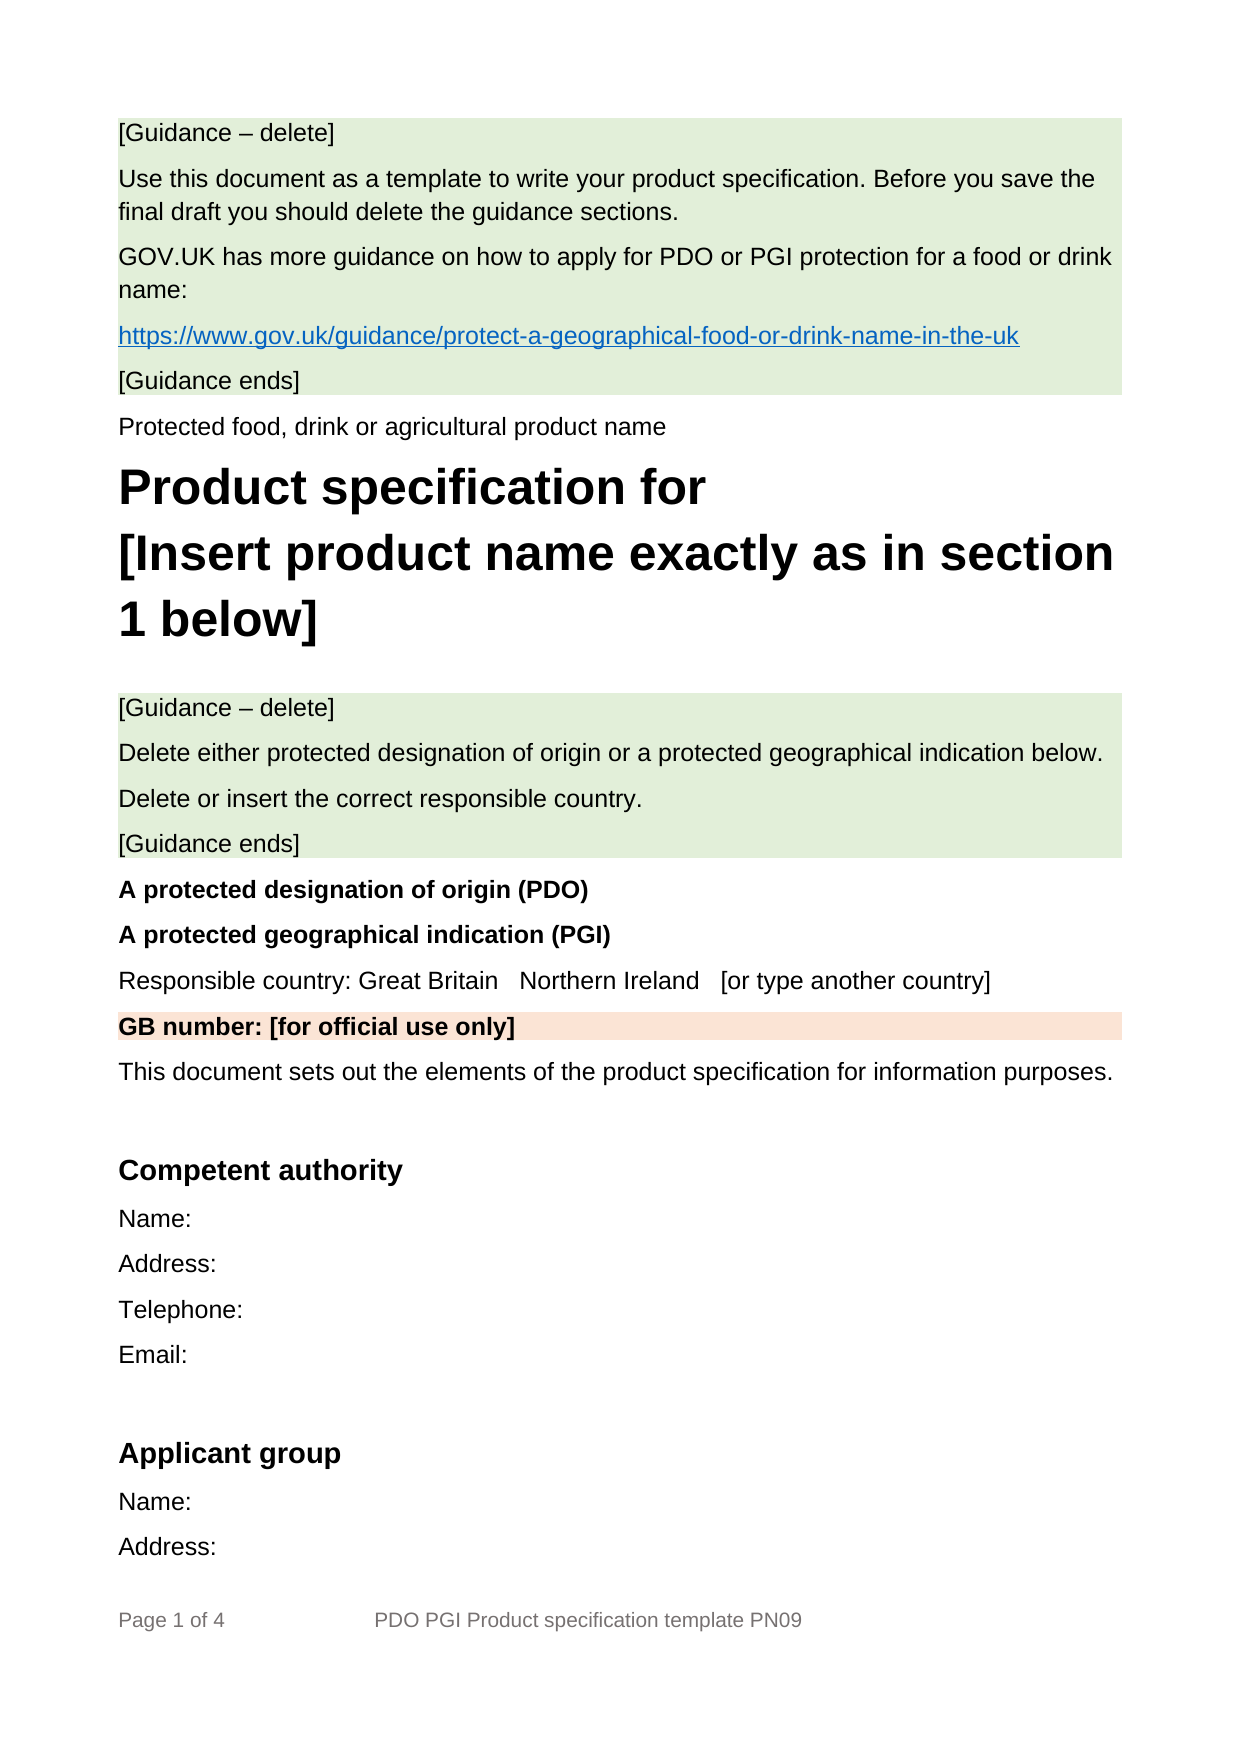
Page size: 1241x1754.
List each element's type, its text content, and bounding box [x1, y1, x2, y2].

subtitle Competent authority [118, 1153, 1122, 1186]
text A protected geographical indication (PGI) [118, 921, 1122, 949]
text [Guidance – delete] [118, 693, 1122, 722]
text [Guidance – delete] [118, 118, 1122, 147]
text Address: [118, 1249, 1122, 1278]
text GB number: [for official use only] [118, 1012, 1122, 1040]
text Protected food, drink or agricultural product name [118, 412, 1122, 441]
subtitle Applicant group [118, 1436, 1122, 1469]
text Responsible country: Great Britain Northern Ireland [or type another country] [118, 966, 1122, 995]
text Address: [118, 1532, 1122, 1561]
text Name: [118, 1487, 1122, 1516]
text GOV.UK has more guidance on how to apply for PDO or PGI protection for a food or drink name: [118, 242, 1122, 304]
text Delete or insert the correct responsible country. [118, 784, 1122, 813]
text Delete either protected designation of origin or a protected geographical indication below. [118, 738, 1122, 767]
text Use this document as a template to write your product specification. Before you save the final draft you should delete the guidance sections. [118, 164, 1122, 225]
text This document sets out the elements of the product specification for information purposes. [118, 1057, 1122, 1086]
text A protected designation of origin (PDO) [118, 875, 1122, 904]
text https://www.gov.uk/guidance/protect-a-geographical-food-or-drink-name-in-the-uk [118, 321, 1122, 349]
text [Guidance ends] [118, 366, 1122, 395]
text Telephone: [118, 1295, 1122, 1323]
subtitle Product specification for [Insert product name exactly as in section 1 below] [118, 457, 1122, 647]
text Name: [118, 1204, 1122, 1232]
text Email: [118, 1340, 1122, 1369]
text [Guidance ends] [118, 829, 1122, 858]
